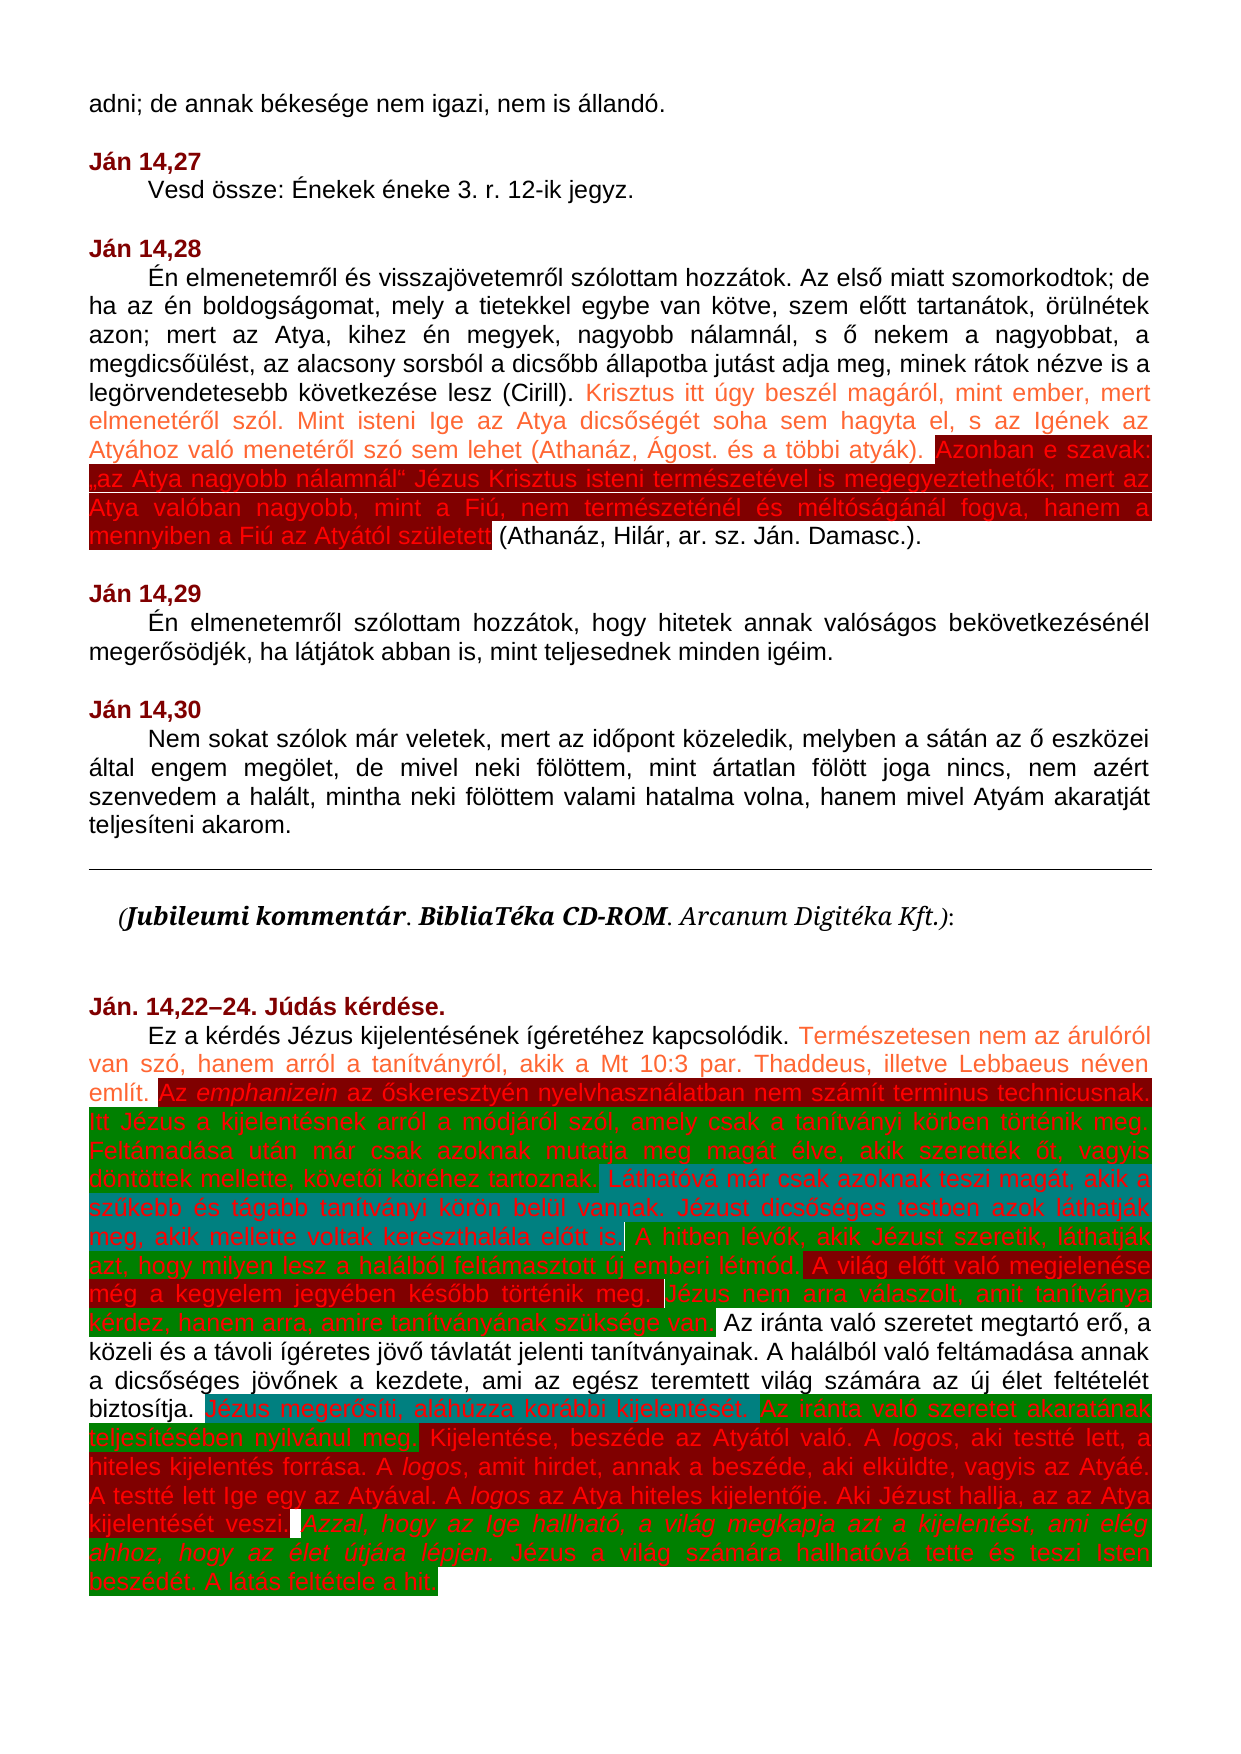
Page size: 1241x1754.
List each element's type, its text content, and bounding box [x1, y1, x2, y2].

text Ján 14,27 [88, 147, 1152, 176]
text Ján 14,30 [88, 695, 1152, 724]
text Ján. 14,22–24. Júdás kérdése. [88, 992, 1152, 1021]
text Ján 14,29 [88, 579, 1152, 608]
text Én elmenetemről szólottam hozzátok, hogy hitetek annak valóságos bekövetkezésénél megerősödjék, ha látjátok abban is, mint teljesednek minden igéim. [88, 608, 1152, 666]
text Ez a kérdés Jézus kijelentésének ígéretéhez kapcsolódik. Természetesen nem az árulóról van szó, hanem arról a tanítványról, akik a Mt 10:3 par. Thaddeus, illetve Lebbaeus néven említ. Az emphanizein az őskeresztyén nyelvhasználatban nem számít terminus technicusnak. Itt Jézus a kijelentésnek arról a módjáról szól, amely csak a tanítványi körben történik meg. Feltámadása után már csak azoknak mutatja meg magát élve, akik szerették őt, vagyis döntöttek mellette, követői köréhez tartoznak. Láthatóvá már csak azoknak teszi magát, akik a szűkebb és tágabb tanítványi körön belül vannak. Jézust dicsőséges testben azok láthatják meg, akik mellette voltak kereszthalála előtt is. A hitben lévők, akik Jézust szeretik, láthatják azt, hogy milyen lesz a halálból feltámasztott új emberi létmód. A világ előtt való megjelenése még a kegyelem jegyében később történik meg. Jézus nem arra válaszolt, amit tanítványa kérdez, hanem arra, amire tanítványának szüksége van. Az iránta való szeretet megtartó erő, a közeli és a távoli ígéretes jövő távlatát jelenti tanítványainak. A halálból való feltámadása annak a dicsőséges jövőnek a kezdete, ami az egész teremtett világ számára az új élet feltételét biztosítja. Jézus megerősíti, aláhúzza korábbi kijelentését. Az iránta való szeretet akaratának teljesítésében nyilvánul meg. Kijelentése, beszéde az Atyától való. A logos, aki testté lett, a hiteles kijelentés forrása. A logos, amit hirdet, annak a beszéde, aki elküldte, vagyis az Atyáé. A testté lett Ige egy az Atyával. A logos az Atya hiteles kijelentője. Aki Jézust hallja, az az Atya kijelentését veszi. Azzal, hogy az Ige hallható, a világ megkapja azt a kijelentést, ami elég ahhoz, hogy az élet útjára lépjen. Jézus a világ számára hallhatóvá tette és teszi Isten beszédét. A látás feltétele a hit. [88, 1021, 1152, 1596]
text (Jubileumi kommentár. BibliaTéka CD-ROM. Arcanum Digitéka Kft.): [88, 870, 1152, 962]
text Vesd össze: Énekek éneke 3. r. 12-ik jegyz. [88, 176, 1152, 204]
text Én elmenetemről és visszajövetemről szólottam hozzátok. Az első miatt szomorkodtok; de ha az én boldogságomat, mely a tietekkel egybe van kötve, szem előtt tartanátok, örülnétek azon; mert az Atya, kihez én megyek, nagyobb nálamnál, s ő nekem a nagyobbat, a megdicsőülést, az alacsony sorsból a dicsőbb állapotba jutást adja meg, minek rátok nézve is a legörvendetesebb következése lesz (Cirill). Krisztus itt úgy beszél magáról, mint ember, mert elmenetéről szól. Mint isteni Ige az Atya dicsőségét soha sem hagyta el, s az Igének az Atyához való menetéről szó sem lehet (Athanáz, Ágost. és a többi atyák). Azonban e szavak: „az Atya nagyobb nálamnál“ Jézus Krisztus isteni természetével is megegyeztethetők; mert az Atya valóban nagyobb, mint a Fiú, nem természeténél és méltóságánál fogva, hanem a mennyiben a Fiú az Atyától született (Athanáz, Hilár, ar. sz. Ján. Damasc.). [88, 262, 1152, 550]
text adni; de annak békesége nem igazi, nem is állandó. [88, 88, 1152, 117]
text Nem sokat szólok már veletek, mert az időpont közeledik, melyben a sátán az ő eszközei által engem megölet, de mivel neki fölöttem, mint ártatlan fölött joga nincs, nem azért szenvedem a halált, mintha neki fölöttem valami hatalma volna, hanem mivel Atyám akaratját teljesíteni akarom. [88, 724, 1152, 839]
text Ján 14,28 [88, 234, 1152, 262]
